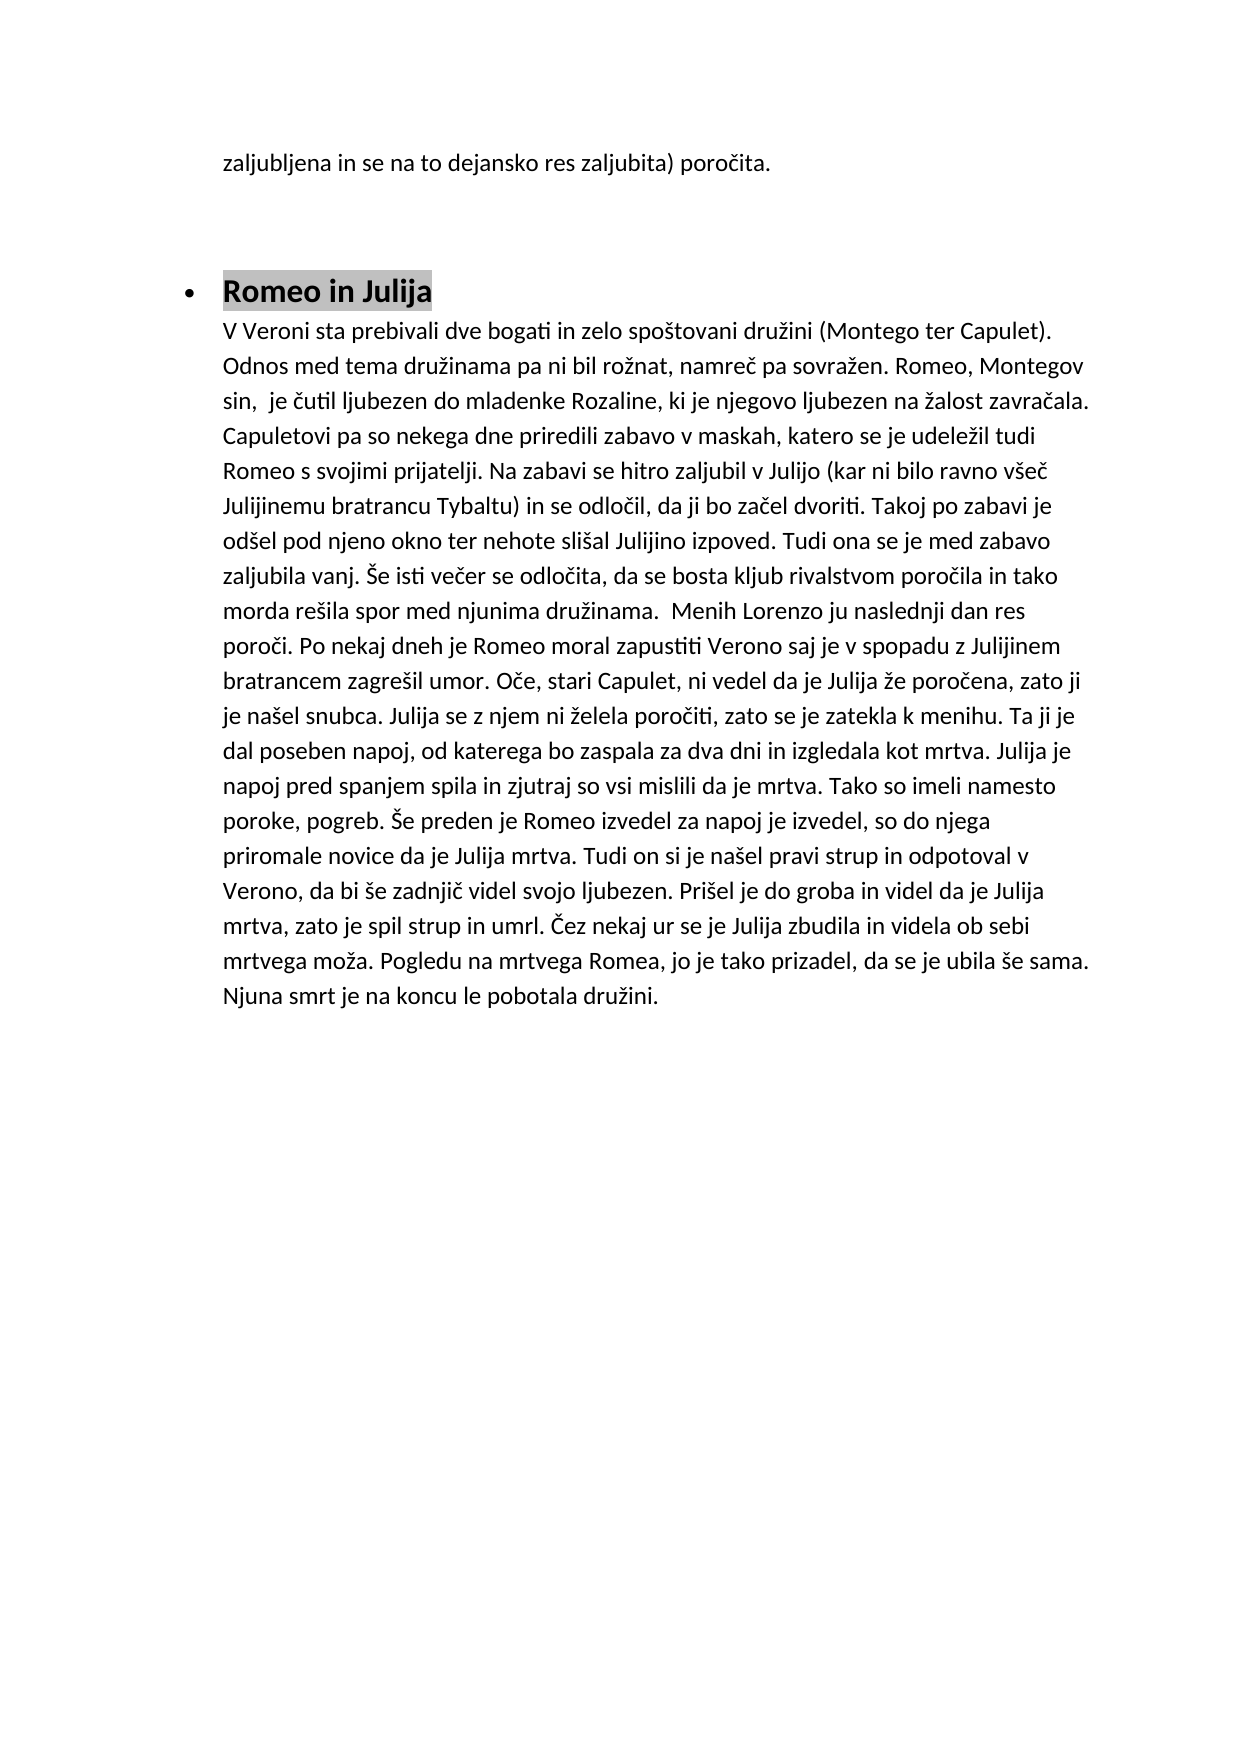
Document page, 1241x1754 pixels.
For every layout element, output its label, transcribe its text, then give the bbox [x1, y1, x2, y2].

list Romeo in Julija V Veroni sta prebivali dve bogati in zelo spoštovani družini (Montego ter Capulet). Odnos med tema družinama pa ni bil rožnat, namreč pa sovražen. Romeo, Montegov sin, je čutil ljubezen do mladenke Rozaline, ki je njegovo ljubezen na žalost zavračala. Capuletovi pa so nekega dne priredili zabavo v maskah, katero se je udeležil tudi Romeo s svojimi prijatelji. Na zabavi se hitro zaljubil v Julijo (kar ni bilo ravno všeč Julijinemu bratrancu Tybaltu) in se odločil, da ji bo začel dvoriti. Takoj po zabavi je odšel pod njeno okno ter nehote slišal Julijino izpoved. Tudi ona se je med zabavo zaljubila vanj. Še isti večer se odločita, da se bosta kljub rivalstvom poročila in tako morda rešila spor med njunima družinama. Menih Lorenzo ju naslednji dan res poroči. Po nekaj dneh je Romeo moral zapustiti Verono saj je v spopadu z Julijinem bratrancem zagrešil umor. Oče, stari Capulet, ni vedel da je Julija že poročena, zato ji je našel snubca. Julija se z njem ni želela poročiti, zato se je zatekla k menihu. Ta ji je dal poseben napoj, od katerega bo zaspala za dva dni in izgledala kot mrtva. Julija je napoj pred spanjem spila in zjutraj so vsi mislili da je mrtva. Tako so imeli namesto poroke, pogreb. Še preden je Romeo izvedel za napoj je izvedel, so do njega priromale novice da je Julija mrtva. Tudi on si je našel pravi strup in odpotoval v Verono, da bi še zadnjič videl svojo ljubezen. Prišel je do groba in videl da je Julija mrtva, zato je spil strup in umrl. Čez nekaj ur se je Julija zbudila in videla ob sebi mrtvega moža. Pogledu na mrtvega Romea, jo je tako prizadel, da se je ubila še sama. Njuna smrt je na koncu le pobotala družini. [185, 270, 1093, 1011]
list zaljubljena in se na to dejansko res zaljubita) poročita. [185, 148, 1093, 245]
